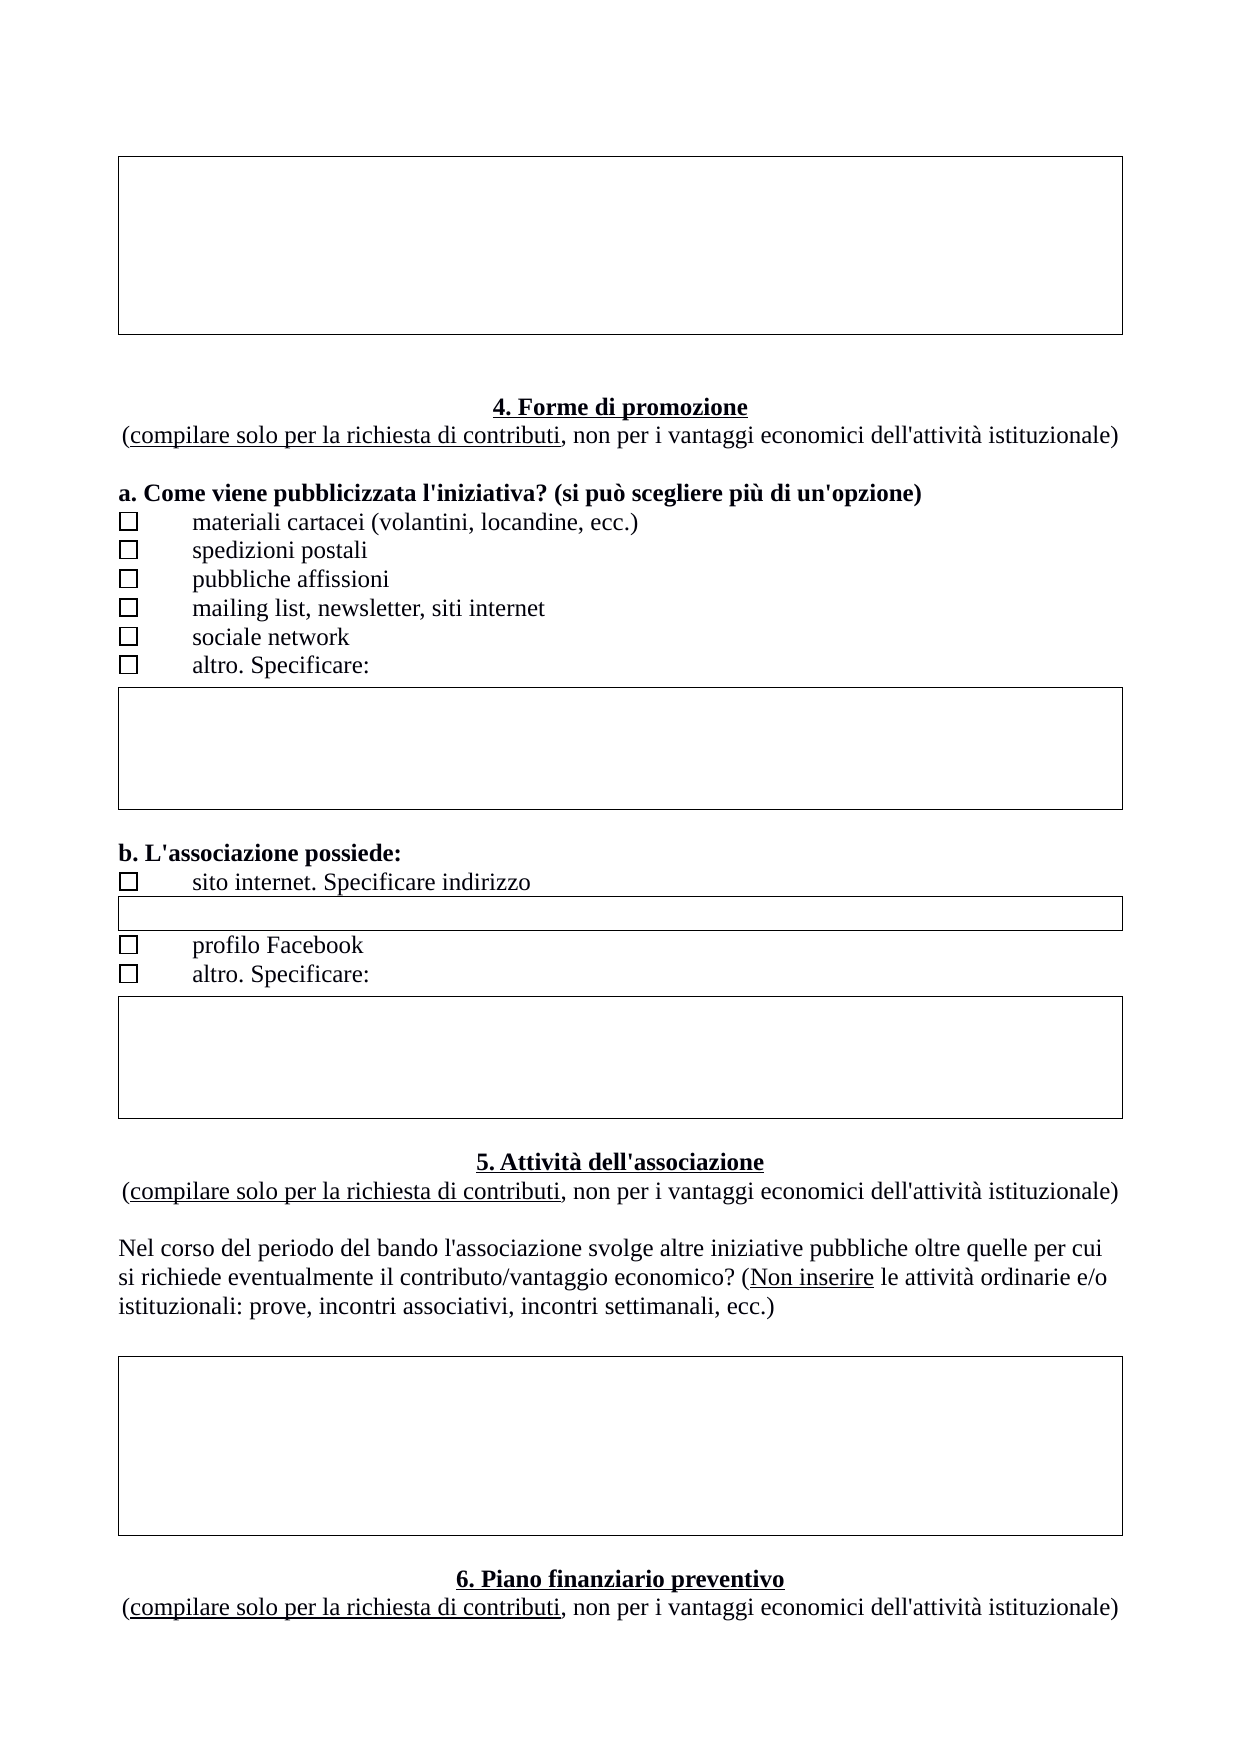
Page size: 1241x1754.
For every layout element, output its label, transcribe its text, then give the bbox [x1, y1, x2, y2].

text sociale network [118, 622, 1122, 651]
text b. L'associazione possiede: [118, 838, 1122, 867]
text materiali cartacei (volantini, locandine, ecc.) [118, 507, 1122, 536]
text sito internet. Specificare indirizzo [118, 867, 1122, 896]
text profilo Facebook [118, 931, 1122, 959]
text altro. Specificare: [118, 959, 1122, 988]
text pubbliche affissioni [118, 564, 1122, 593]
text spedizioni postali [118, 536, 1122, 564]
text altro. Specificare: [118, 651, 1122, 679]
text (compilare solo per la richiesta di contributi, non per i vantaggi economici dell'attività istituzionale) [118, 1176, 1122, 1204]
text 6. Piano finanziario preventivo (compilare solo per la richiesta di contributi, non per i vantaggi economici dell'attività istituzionale) [118, 1564, 1122, 1621]
text a. Come viene pubblicizzata l'iniziativa? (si può scegliere più di un'opzione) [118, 478, 1122, 507]
text (compilare solo per la richiesta di contributi, non per i vantaggi economici dell'attività istituzionale) [118, 421, 1122, 449]
text 5. Attività dell'associazione [118, 1147, 1122, 1176]
text 4. Forme di promozione [118, 392, 1122, 421]
text mailing list, newsletter, siti internet [118, 593, 1122, 622]
text Nel corso del periodo del bando l'associazione svolge altre iniziative pubbliche oltre quelle per cui si richiede eventualmente il contributo/vantaggio economico? (Non inserire le attività ordinarie e/o istituzionali: prove, incontri associativi, incontri settimanali, ecc.) [118, 1233, 1122, 1319]
